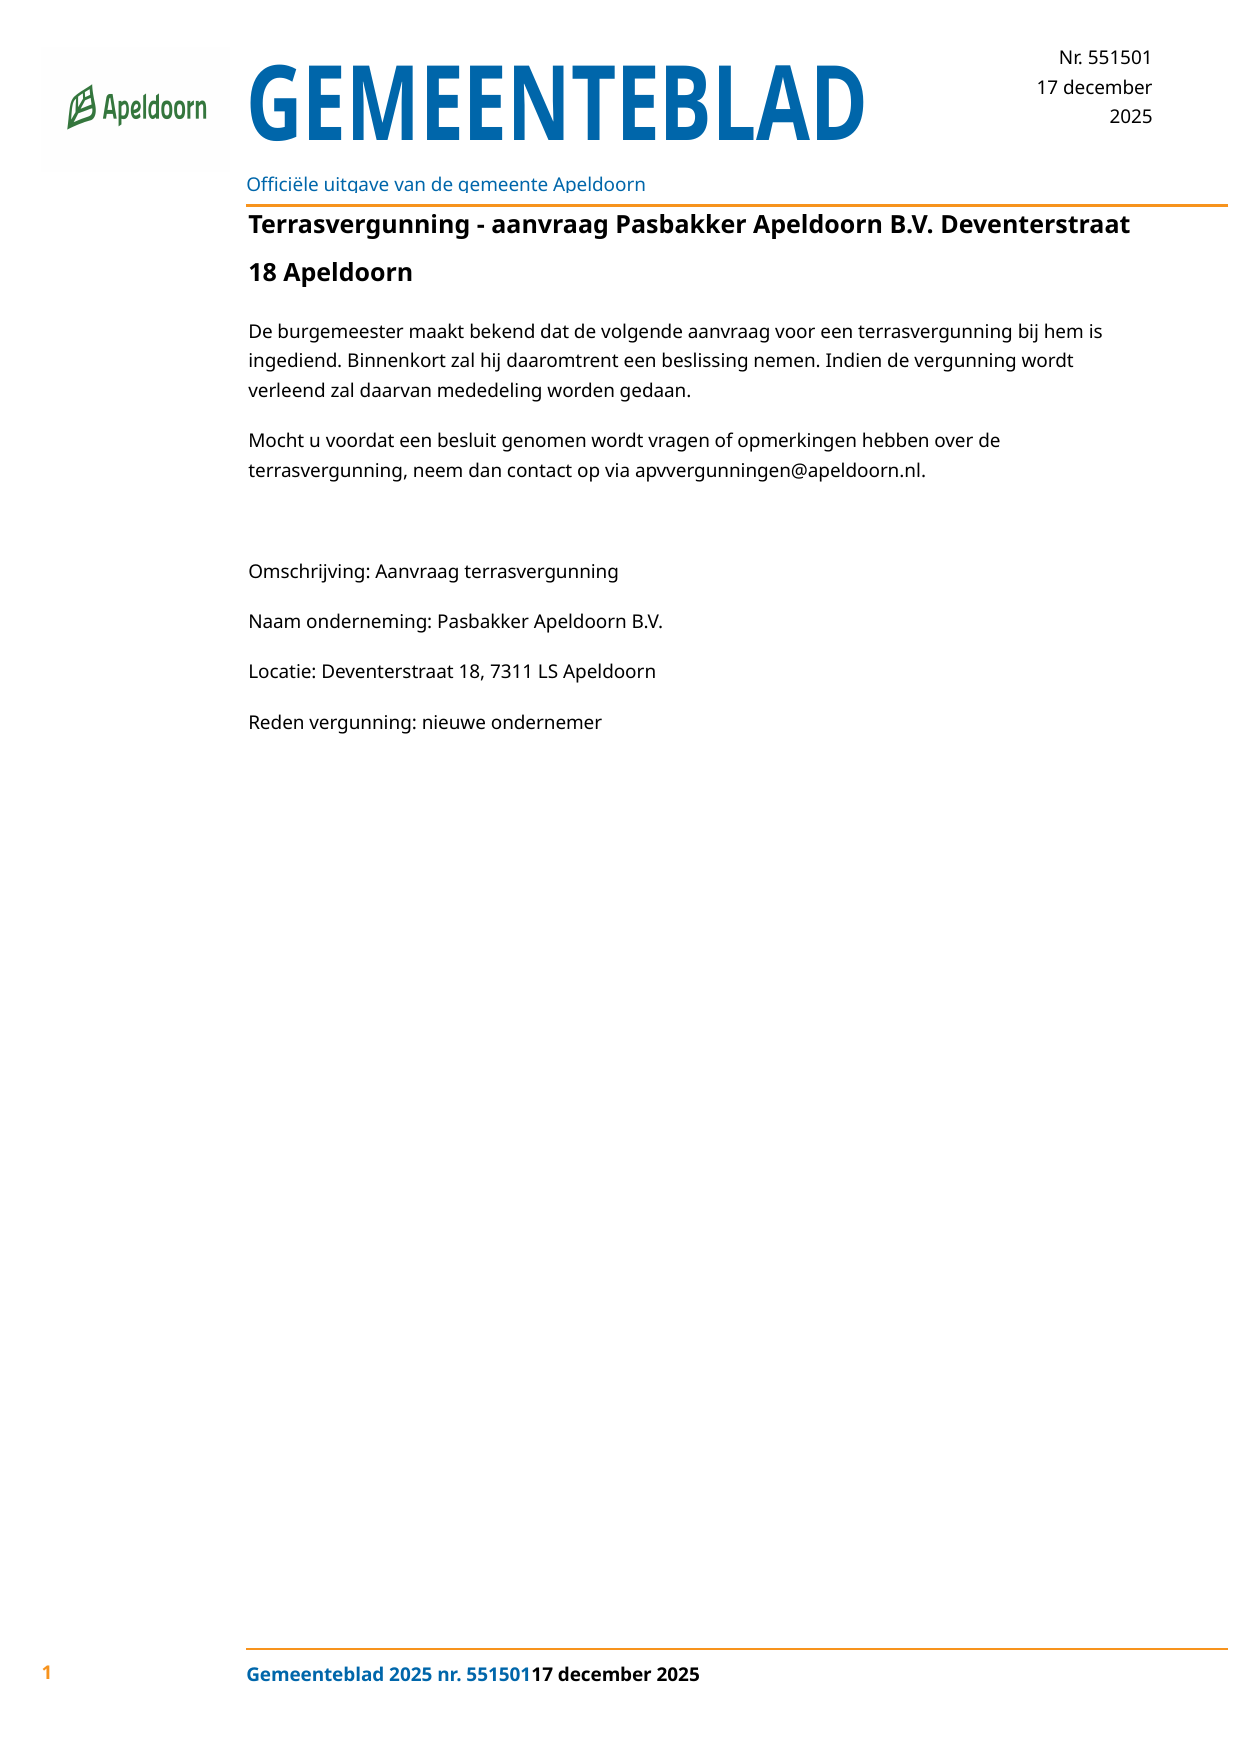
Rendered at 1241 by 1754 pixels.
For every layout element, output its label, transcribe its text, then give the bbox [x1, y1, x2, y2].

text Reden vergunning: nieuwe ondernemer [248, 709, 1152, 735]
text Omschrijving: Aanvraag terrasvergunning [248, 558, 1152, 584]
picture [41, 47, 231, 172]
text Naam onderneming: Pasbakker Apeldoorn B.V. [248, 608, 1152, 634]
text Terrasvergunning - aanvraag Pasbakker Apeldoorn B.V. Deventerstraat 18 Apeldoorn [248, 207, 1152, 288]
text Locatie: Deventerstraat 18, 7311 LS Apeldoorn [248, 659, 1152, 684]
text Mocht u voordat een besluit genomen wordt vragen of opmerkingen hebben over de terrasvergunning, neem dan contact op via apvvergunningen@apeldoorn.nl. [248, 427, 1152, 483]
text De burgemeester maakt bekend dat de volgende aanvraag voor een terrasvergunning bij hem is ingediend. Binnenkort zal hij daaromtrent een beslissing nemen. Indien de vergunning wordt verleend zal daarvan mededeling worden gedaan. [248, 318, 1152, 403]
